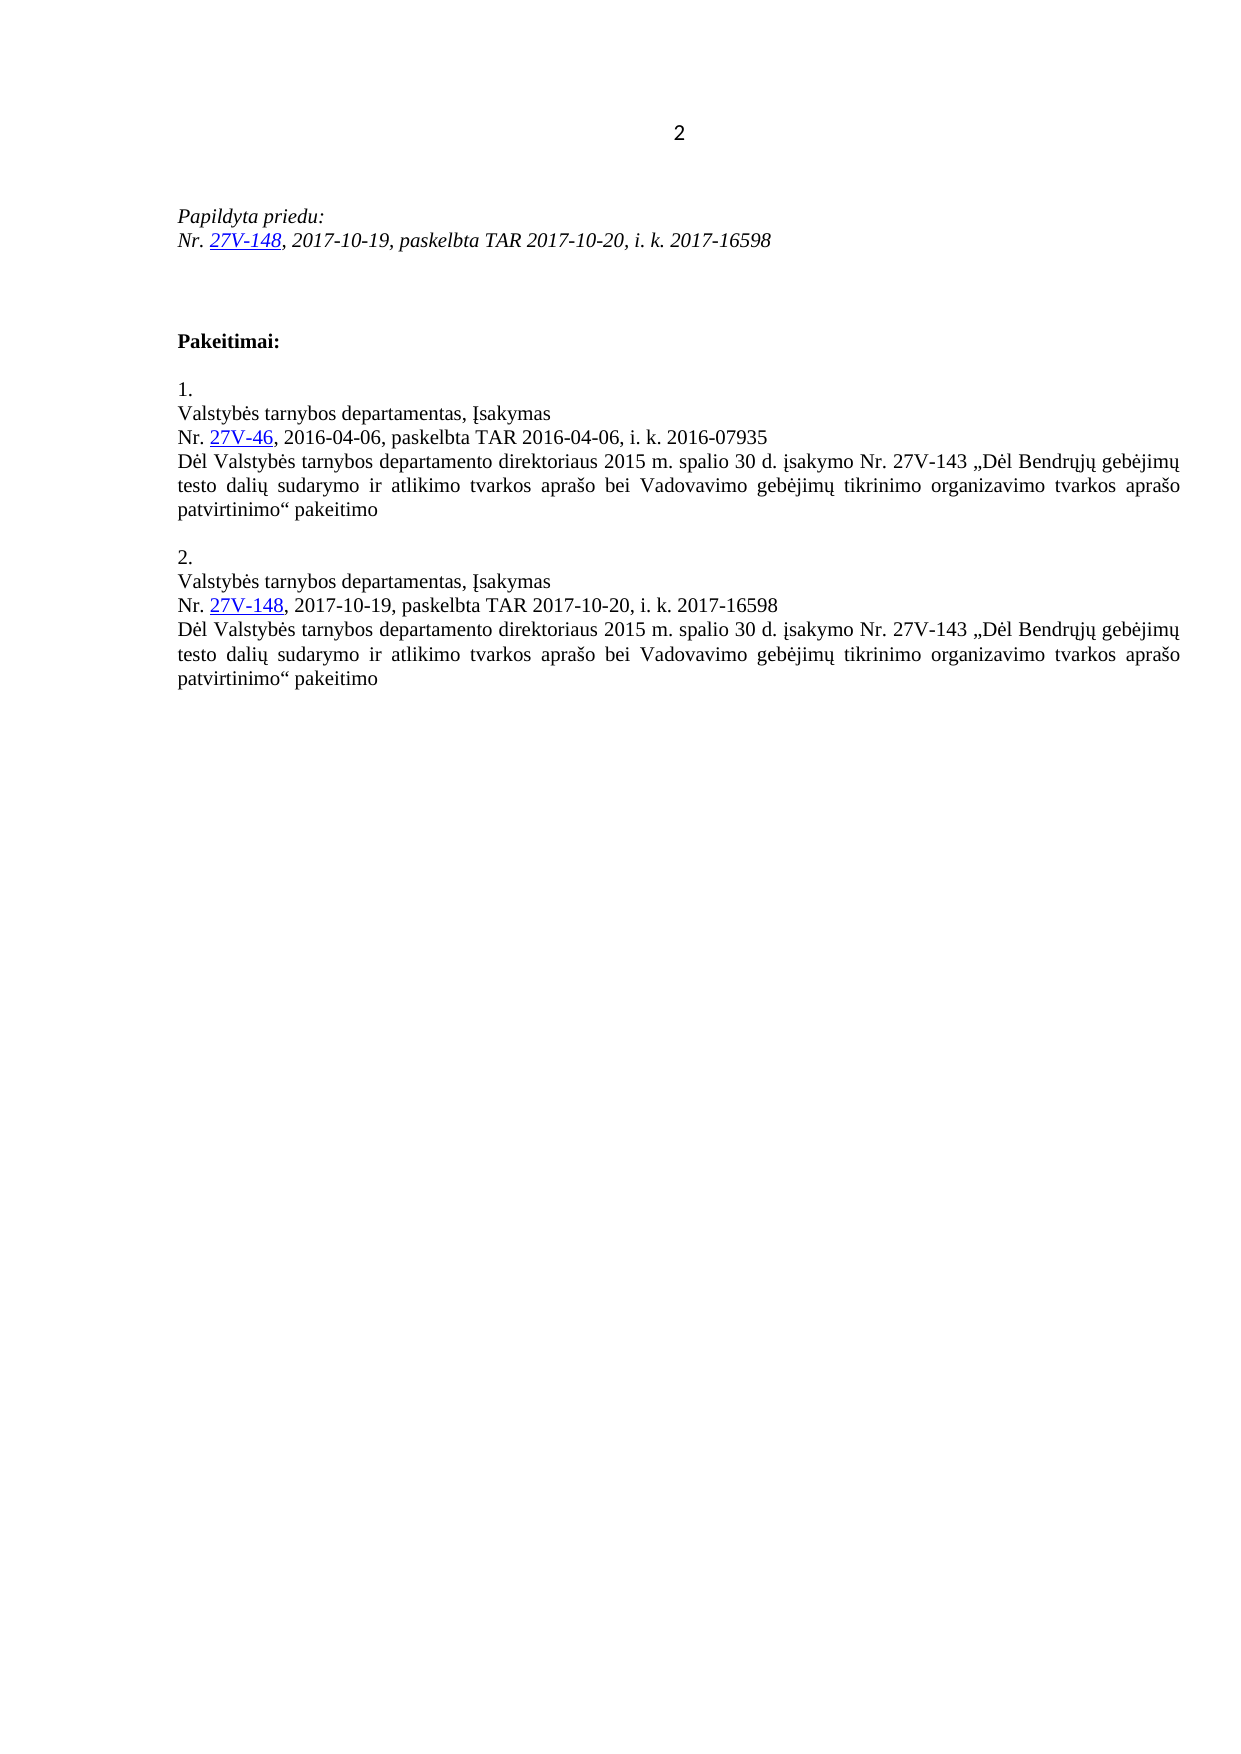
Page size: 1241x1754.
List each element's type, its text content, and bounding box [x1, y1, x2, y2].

text Pakeitimai: [177, 329, 1181, 353]
text Nr. 27V-148, 2017-10-19, paskelbta TAR 2017-10-20, i. k. 2017-16598 [177, 228, 1181, 252]
text Dėl Valstybės tarnybos departamento direktoriaus 2015 m. spalio 30 d. įsakymo Nr. 27V-143 „Dėl Bendrųjų gebėjimų testo dalių sudarymo ir atlikimo tvarkos aprašo bei Vadovavimo gebėjimų tikrinimo organizavimo tvarkos aprašo patvirtinimo“ pakeitimo [177, 617, 1181, 689]
text 2. [177, 545, 1181, 569]
text Dėl Valstybės tarnybos departamento direktoriaus 2015 m. spalio 30 d. įsakymo Nr. 27V-143 „Dėl Bendrųjų gebėjimų testo dalių sudarymo ir atlikimo tvarkos aprašo bei Vadovavimo gebėjimų tikrinimo organizavimo tvarkos aprašo patvirtinimo“ pakeitimo [177, 449, 1181, 521]
text Valstybės tarnybos departamentas, Įsakymas [177, 401, 1181, 425]
text Nr. 27V-46, 2016-04-06, paskelbta TAR 2016-04-06, i. k. 2016-07935 [177, 425, 1181, 449]
text Nr. 27V-148, 2017-10-19, paskelbta TAR 2017-10-20, i. k. 2017-16598 [177, 593, 1181, 617]
text Valstybės tarnybos departamentas, Įsakymas [177, 569, 1181, 593]
text 1. [177, 377, 1181, 401]
text Papildyta priedu: [177, 204, 1181, 228]
